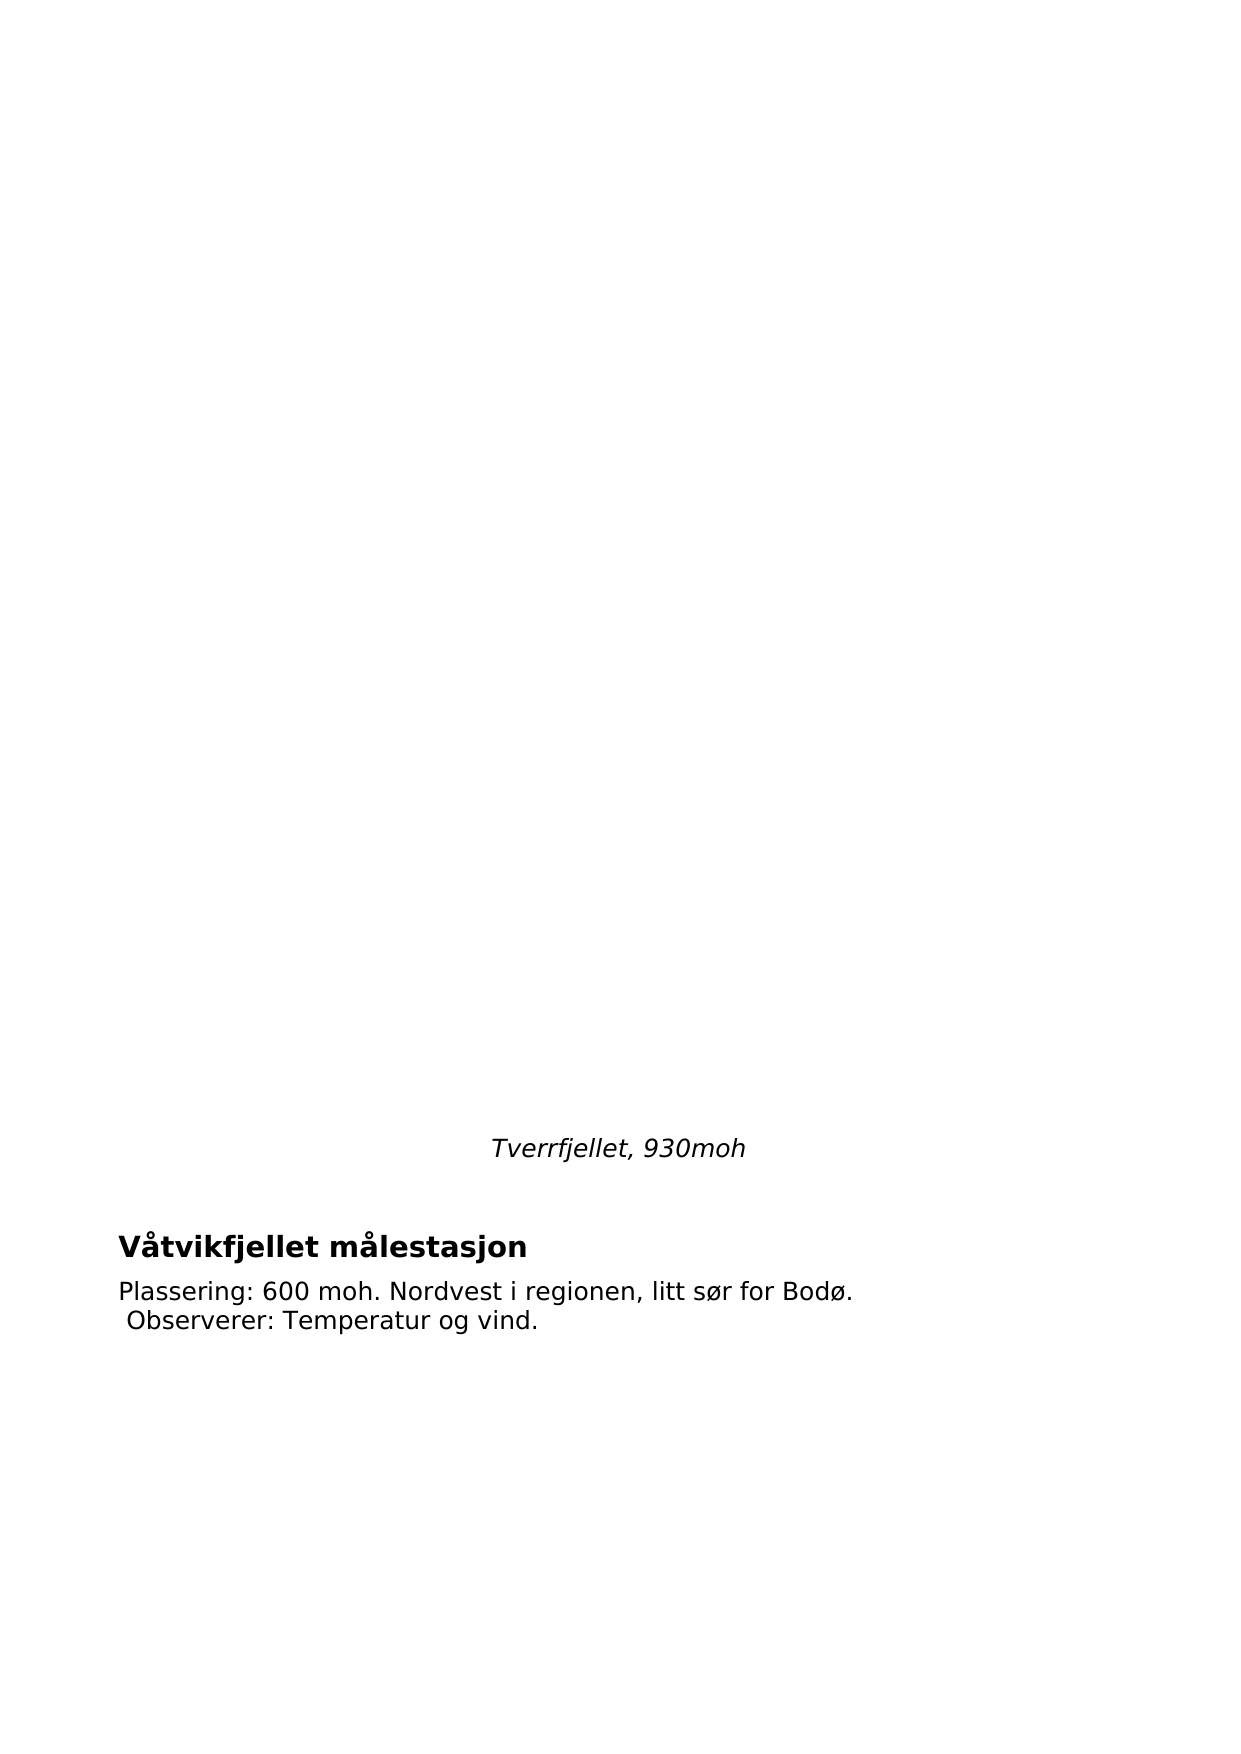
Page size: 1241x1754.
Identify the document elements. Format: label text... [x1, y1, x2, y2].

text Plassering: 600 moh. Nordvest i regionen, litt sør for Bodø. Observerer: Temperatur og vind. [118, 1277, 1122, 1335]
text Tverrfjellet, 930moh [118, 131, 1122, 1164]
subtitle Våtvikfjellet målestasjon [118, 1230, 1122, 1264]
